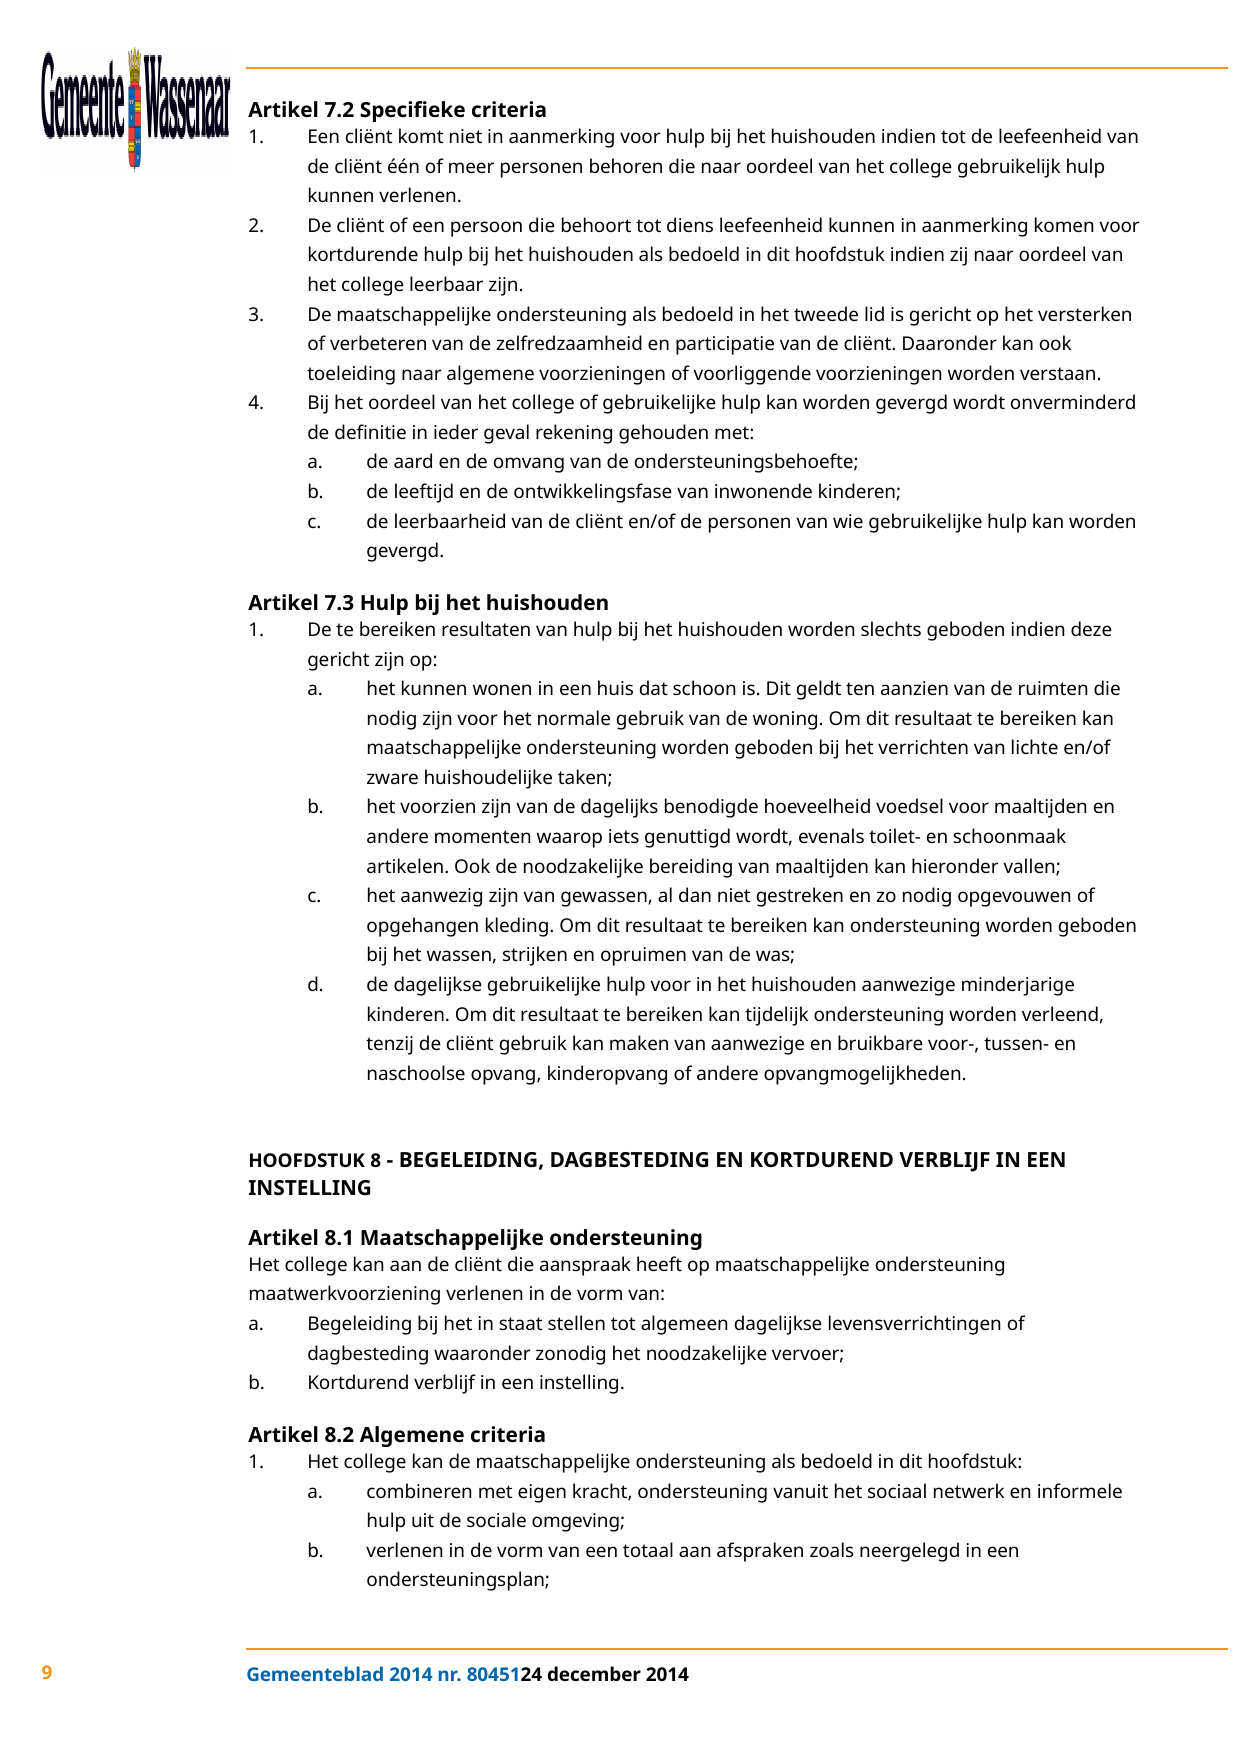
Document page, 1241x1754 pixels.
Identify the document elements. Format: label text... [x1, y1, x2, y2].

text Artikel 7.3 Hulp bij het huishouden [248, 588, 1152, 616]
list Het college kan de maatschappelijke ondersteuning als bedoeld in dit hoofdstuk: [248, 1448, 1152, 1474]
list het kunnen wonen in een huis dat schoon is. Dit geldt ten aanzien van de ruimten die nodig zijn voor het normale gebruik van de woning. Om dit resultaat te bereiken kan maatschappelijke ondersteuning worden geboden bij het verrichten van lichte en/of zware huishoudelijke taken; [307, 675, 1152, 790]
list De cliënt of een persoon die behoort tot diens leefeenheid kunnen in aanmerking komen voor kortdurende hulp bij het huishouden als bedoeld in dit hoofdstuk indien zij naar oordeel van het college leerbaar zijn. [248, 212, 1152, 297]
list combineren met eigen kracht, ondersteuning vanuit het sociaal netwerk en informele hulp uit de sociale omgeving; [307, 1478, 1152, 1533]
list Een cliënt komt niet in aanmerking voor hulp bij het huishouden indien tot de leefeenheid van de cliënt één of meer personen behoren die naar oordeel van het college gebruikelijk hulp kunnen verlenen. [248, 123, 1152, 208]
list De te bereiken resultaten van hulp bij het huishouden worden slechts geboden indien deze gericht zijn op: [248, 616, 1152, 672]
list Bij het oordeel van het college of gebruikelijke hulp kan worden gevergd wordt onverminderd de definitie in ieder geval rekening gehouden met: [248, 389, 1152, 445]
list Kortdurend verblijf in een instelling. [248, 1369, 1152, 1395]
list Begeleiding bij het in staat stellen tot algemeen dagelijkse levensverrichtingen of dagbesteding waaronder zonodig het noodzakelijke vervoer; [248, 1310, 1152, 1366]
list verlenen in de vorm van een totaal aan afspraken zoals neergelegd in een ondersteuningsplan; [307, 1537, 1152, 1592]
list de aard en de omvang van de ondersteuningsbehoefte; [307, 449, 1152, 474]
list de leerbaarheid van de cliënt en/of de personen van wie gebruikelijke hulp kan worden gevergd. [307, 508, 1152, 563]
list het voorzien zijn van de dagelijks benodigde hoeveelheid voedsel voor maaltijden en andere momenten waarop iets genuttigd wordt, evenals toilet- en schoonmaak artikelen. Ook de noodzakelijke bereiding van maaltijden kan hieronder vallen; [307, 794, 1152, 879]
text Artikel 7.2 Specifieke criteria [248, 95, 1152, 123]
list de leeftijd en de ontwikkelingsfase van inwonende kinderen; [307, 478, 1152, 504]
list De maatschappelijke ondersteuning als bedoeld in het tweede lid is gericht op het versterken of verbeteren van de zelfredzaamheid en participatie van de cliënt. Daaronder kan ook toeleiding naar algemene voorzieningen of voorliggende voorzieningen worden verstaan. [248, 301, 1152, 386]
text Het college kan aan de cliënt die aanspraak heeft op maatschappelijke ondersteuning maatwerkvoorziening verlenen in de vorm van: [248, 1251, 1152, 1306]
text Artikel 8.2 Algemene criteria [248, 1420, 1152, 1448]
text HOOFDSTUK 8 - BEGELEIDING, DAGBESTEDING EN KORTDUREND VERBLIJF IN EEN INSTELLING [248, 1145, 1152, 1202]
list de dagelijkse gebruikelijke hulp voor in het huishouden aanwezige minderjarige kinderen. Om dit resultaat te bereiken kan tijdelijk ondersteuning worden verleend, tenzij de cliënt gebruik kan maken van aanwezige en bruikbare voor-, tussen- en naschoolse opvang, kinderopvang of andere opvangmogelijkheden. [307, 971, 1152, 1086]
text Artikel 8.1 Maatschappelijke ondersteuning [248, 1223, 1152, 1251]
picture [41, 47, 231, 172]
list het aanwezig zijn van gewassen, al dan niet gestreken en zo nodig opgevouwen of opgehangen kleding. Om dit resultaat te bereiken kan ondersteuning worden geboden bij het wassen, strijken en opruimen van de was; [307, 882, 1152, 967]
